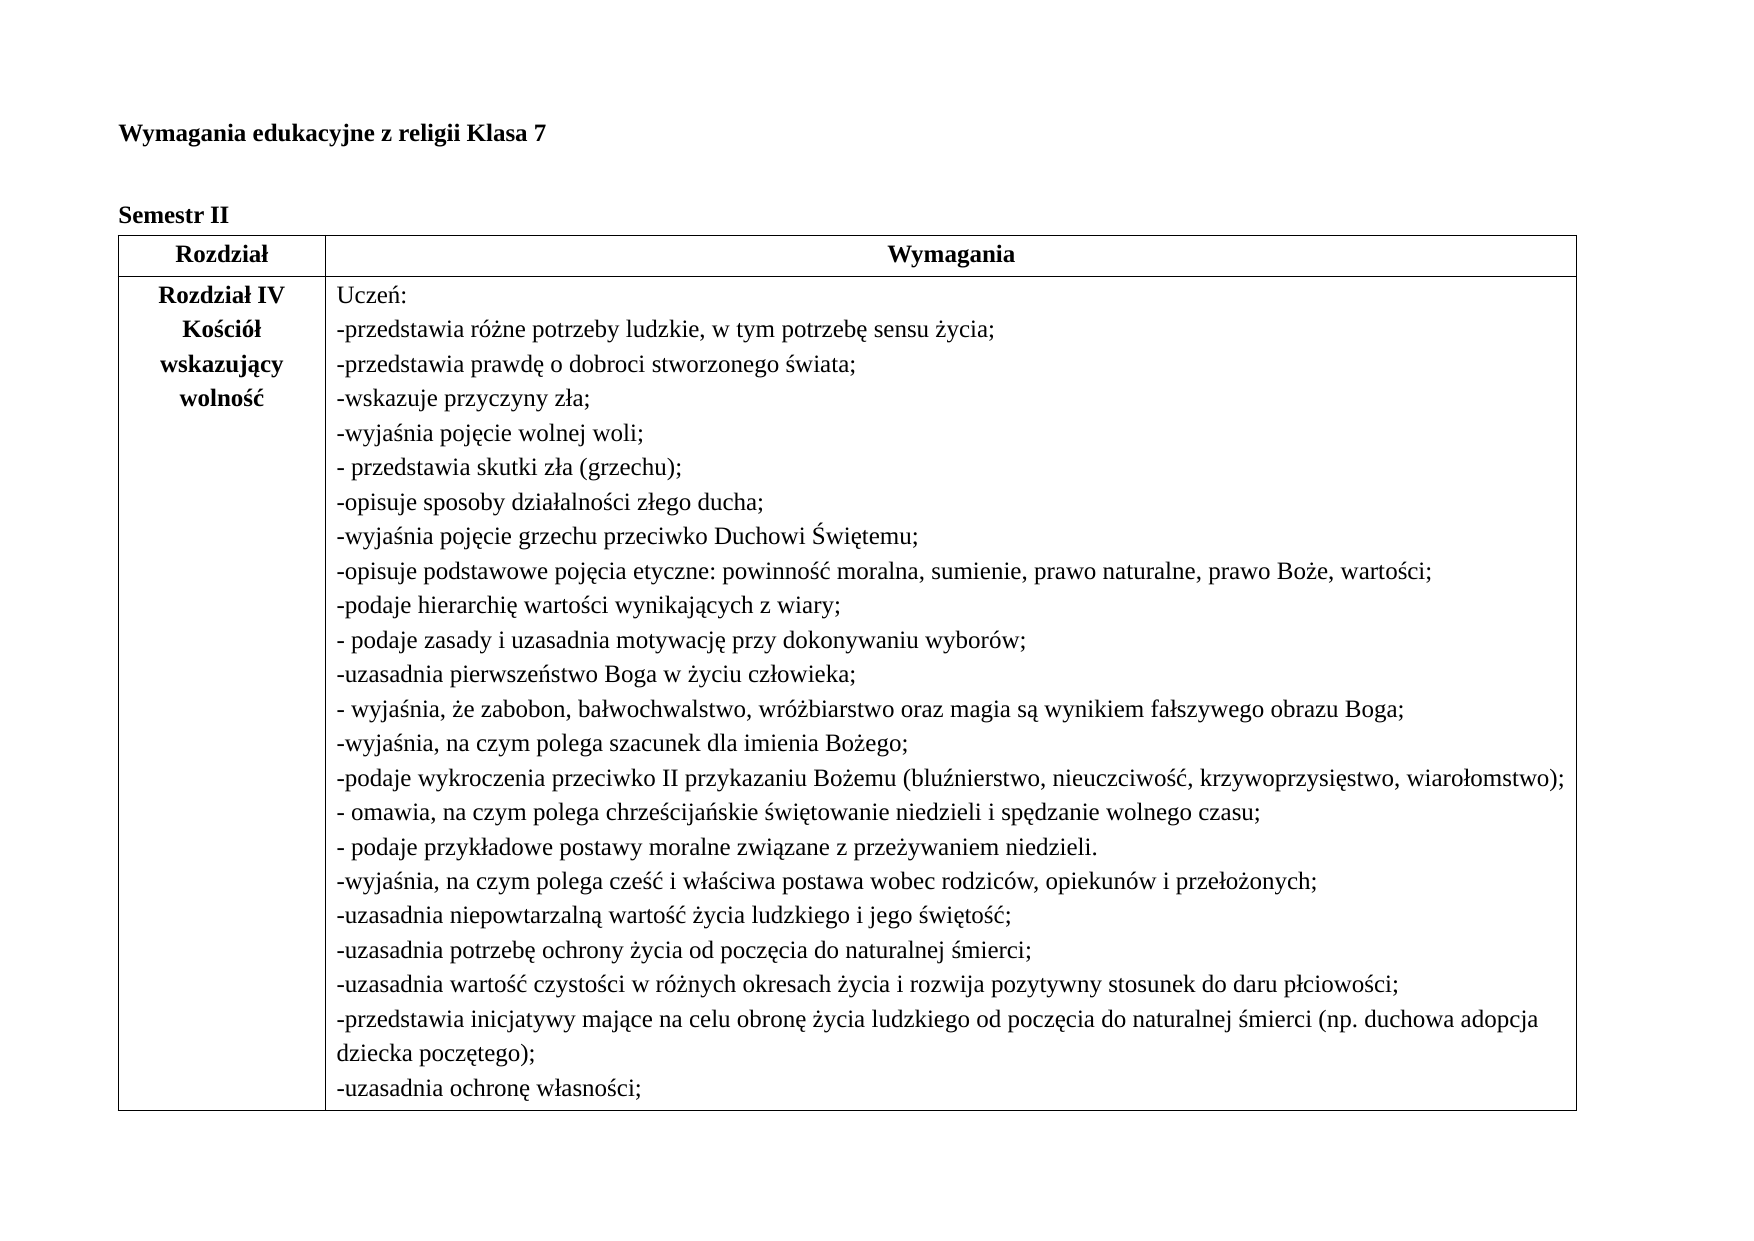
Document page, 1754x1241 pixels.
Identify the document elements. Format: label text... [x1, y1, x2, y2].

table_cell Uczeń: -przedstawia różne potrzeby ludzkie, w tym potrzebę sensu życia; -przedstawia prawdę o dobroci stworzonego świata; -wskazuje przyczyny zła; -wyjaśnia pojęcie wolnej woli; - przedstawia skutki zła (grzechu); -opisuje sposoby działalności złego ducha; -wyjaśnia pojęcie grzechu przeciwko Duchowi Świętemu; -opisuje podstawowe pojęcia etyczne: powinność moralna, sumienie, prawo naturalne, prawo Boże, wartości; -podaje hierarchię wartości wynikających z wiary; - podaje zasady i uzasadnia motywację przy dokonywaniu wyborów; -uzasadnia pierwszeństwo Boga w życiu człowieka; - wyjaśnia, że zabobon, bałwochwalstwo, wróżbiarstwo oraz magia są wynikiem fałszywego obrazu Boga; -wyjaśnia, na czym polega szacunek dla imienia Bożego; -podaje wykroczenia przeciwko II przykazaniu Bożemu (bluźnierstwo, nieuczciwość, krzywoprzysięstwo, wiarołomstwo); - omawia, na czym polega chrześcijańskie świętowanie niedzieli i spędzanie wolnego czasu; - podaje przykładowe postawy moralne związane z przeżywaniem niedzieli. -wyjaśnia, na czym polega cześć i właściwa postawa wobec rodziców, opiekunów i przełożonych; -uzasadnia niepowtarzalną wartość życia ludzkiego i jego świętość; -uzasadnia potrzebę ochrony życia od poczęcia do naturalnej śmierci; -uzasadnia wartość czystości w różnych okresach życia i rozwija pozytywny stosunek do daru płciowości; -przedstawia inicjatywy mające na celu obronę życia ludzkiego od poczęcia do naturalnej śmierci (np. duchowa adopcja dziecka poczętego); -uzasadnia ochronę własności; [326, 277, 1576, 1110]
text Semestr II [118, 200, 1636, 229]
table_cell Rozdział IV Kościół wskazujący wolność [119, 277, 325, 1110]
table_header Rozdział [119, 236, 325, 276]
table_header Wymagania [326, 236, 1576, 276]
text Wymagania edukacyjne z religii Klasa 7 [118, 118, 1636, 147]
